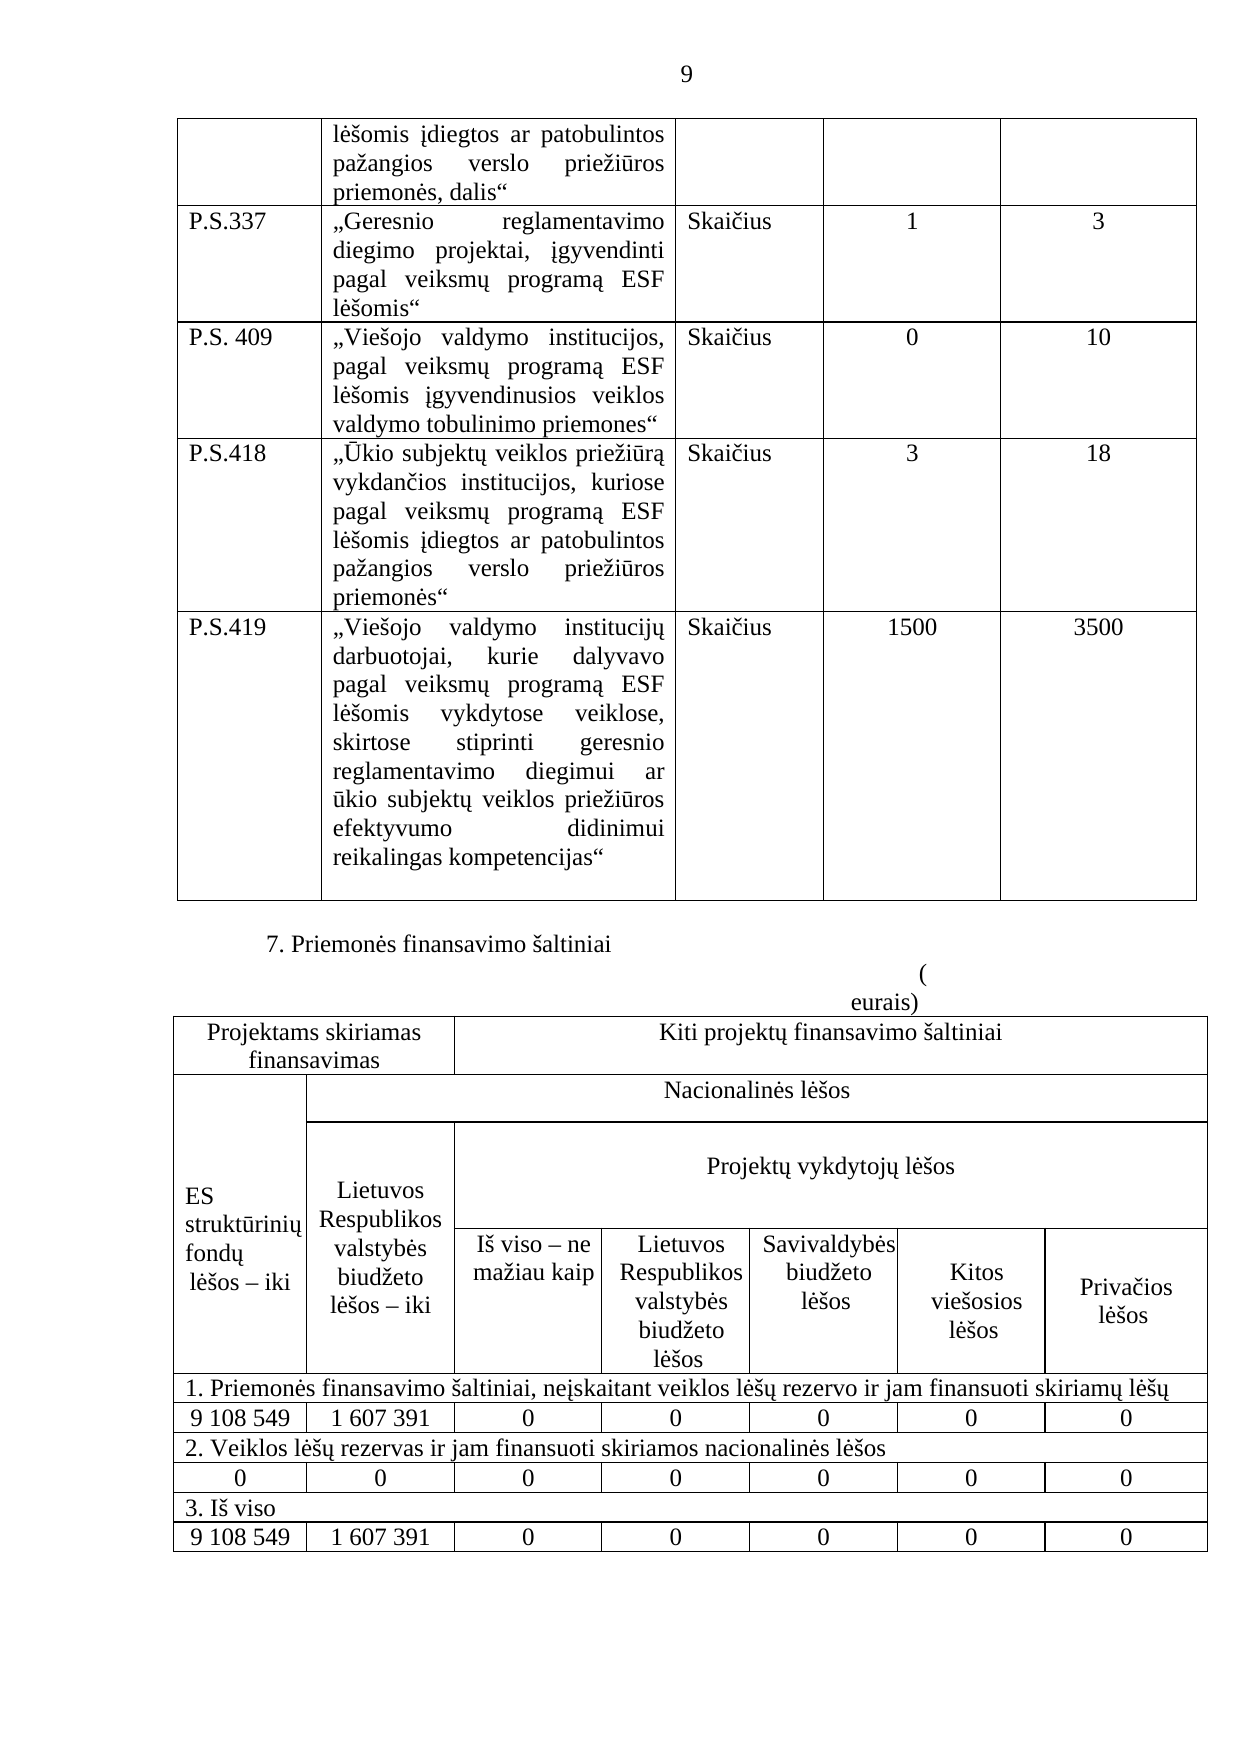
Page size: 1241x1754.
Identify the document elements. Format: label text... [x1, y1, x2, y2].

table_cell Projektų vykdytojų lėšos [455, 1123, 1207, 1228]
table_cell Lietuvos Respublikos valstybės biudžeto lėšos [602, 1229, 749, 1372]
table_cell 9 108 549 [174, 1403, 306, 1432]
table_cell 3 [1001, 206, 1196, 321]
table_cell 1 [824, 206, 1000, 321]
table_cell 0 [1046, 1523, 1207, 1551]
table_cell Lietuvos Respublikos valstybės biudžeto lėšos – iki [307, 1123, 454, 1372]
table_cell P.S.337 [178, 206, 321, 321]
text 7. Priemonės finansavimo šaltiniai [177, 929, 1196, 958]
table_cell 0 [455, 1463, 601, 1492]
table_cell 0 [824, 323, 1000, 437]
text (eurais) [177, 958, 918, 1016]
table_cell Skaičius [676, 323, 823, 437]
table_cell „Ūkio subjektų veiklos priežiūrą vykdančios institucijos, kuriose pagal veiksmų programą ESF lėšomis įdiegtos ar patobulintos pažangios verslo priežiūros priemonės“ [322, 439, 675, 611]
table_cell 1. Priemonės finansavimo šaltiniai, neįskaitant veiklos lėšų rezervo ir jam finansuoti skiriamų lėšų [174, 1374, 1207, 1402]
table_cell 10 [1001, 323, 1196, 437]
table_cell 0 [898, 1463, 1044, 1492]
table_cell Skaičius [676, 439, 823, 611]
table_cell 2. Veiklos lėšų rezervas ir jam finansuoti skiriamos nacionalinės lėšos [174, 1433, 1207, 1462]
table_cell 1500 [824, 612, 1000, 899]
table_cell 0 [174, 1463, 306, 1492]
table_cell 0 [602, 1523, 749, 1551]
table_cell 3500 [1001, 612, 1196, 899]
table_cell 18 [1001, 439, 1196, 611]
table_cell Privačios lėšos [1046, 1229, 1207, 1372]
table_cell 0 [898, 1523, 1044, 1551]
table_cell 3. Iš viso [174, 1493, 1207, 1521]
table_cell 0 [1046, 1403, 1207, 1432]
table_cell Iš viso – ne mažiau kaip [455, 1229, 601, 1372]
table_cell P.S.419 [178, 612, 321, 899]
table_cell Savivaldybės biudžeto lėšos [750, 1229, 897, 1372]
table_cell 0 [455, 1523, 601, 1551]
table_header Kiti projektų finansavimo šaltiniai [455, 1017, 1207, 1074]
table_cell 1 607 391 [307, 1403, 454, 1432]
table_cell 0 [750, 1463, 897, 1492]
table_cell 0 [602, 1463, 749, 1492]
table_cell ES struktūrinių fondų lėšos – iki [174, 1075, 306, 1372]
table_cell P.S.418 [178, 439, 321, 611]
table_cell Skaičius [676, 612, 823, 899]
table_cell [824, 119, 1000, 205]
table_cell [676, 119, 823, 205]
table_cell 0 [750, 1403, 897, 1432]
table_cell [1001, 119, 1196, 205]
table_cell Skaičius [676, 206, 823, 321]
table_cell 0 [750, 1523, 897, 1551]
table_cell Nacionalinės lėšos [307, 1075, 1207, 1121]
table_cell 0 [455, 1403, 601, 1432]
table_cell 0 [307, 1463, 454, 1492]
table_header Projektams skiriamas finansavimas [174, 1017, 454, 1074]
table_cell 9 108 549 [174, 1523, 306, 1551]
table_cell „Viešojo valdymo institucijos, pagal veiksmų programą ESF lėšomis įgyvendinusios veiklos valdymo tobulinimo priemones“ [322, 323, 675, 437]
table_cell 3 [824, 439, 1000, 611]
table_cell [178, 119, 321, 205]
table_cell 1 607 391 [307, 1523, 454, 1551]
table_cell „Geresnio reglamentavimo diegimo projektai, įgyvendinti pagal veiksmų programą ESF lėšomis“ [322, 206, 675, 321]
table_cell lėšomis įdiegtos ar patobulintos pažangios verslo priežiūros priemonės, dalis“ [322, 119, 675, 205]
table_cell 0 [898, 1403, 1044, 1432]
table_cell Kitos viešosios lėšos [898, 1229, 1044, 1372]
table_cell „Viešojo valdymo institucijų darbuotojai, kurie dalyvavo pagal veiksmų programą ESF lėšomis vykdytose veiklose, skirtose stiprinti geresnio reglamentavimo diegimui ar ūkio subjektų veiklos priežiūros efektyvumo didinimui reikalingas kompetencijas“ [322, 612, 675, 899]
table_cell P.S. 409 [178, 323, 321, 437]
table_cell 0 [1046, 1463, 1207, 1492]
table_cell 0 [602, 1403, 749, 1432]
